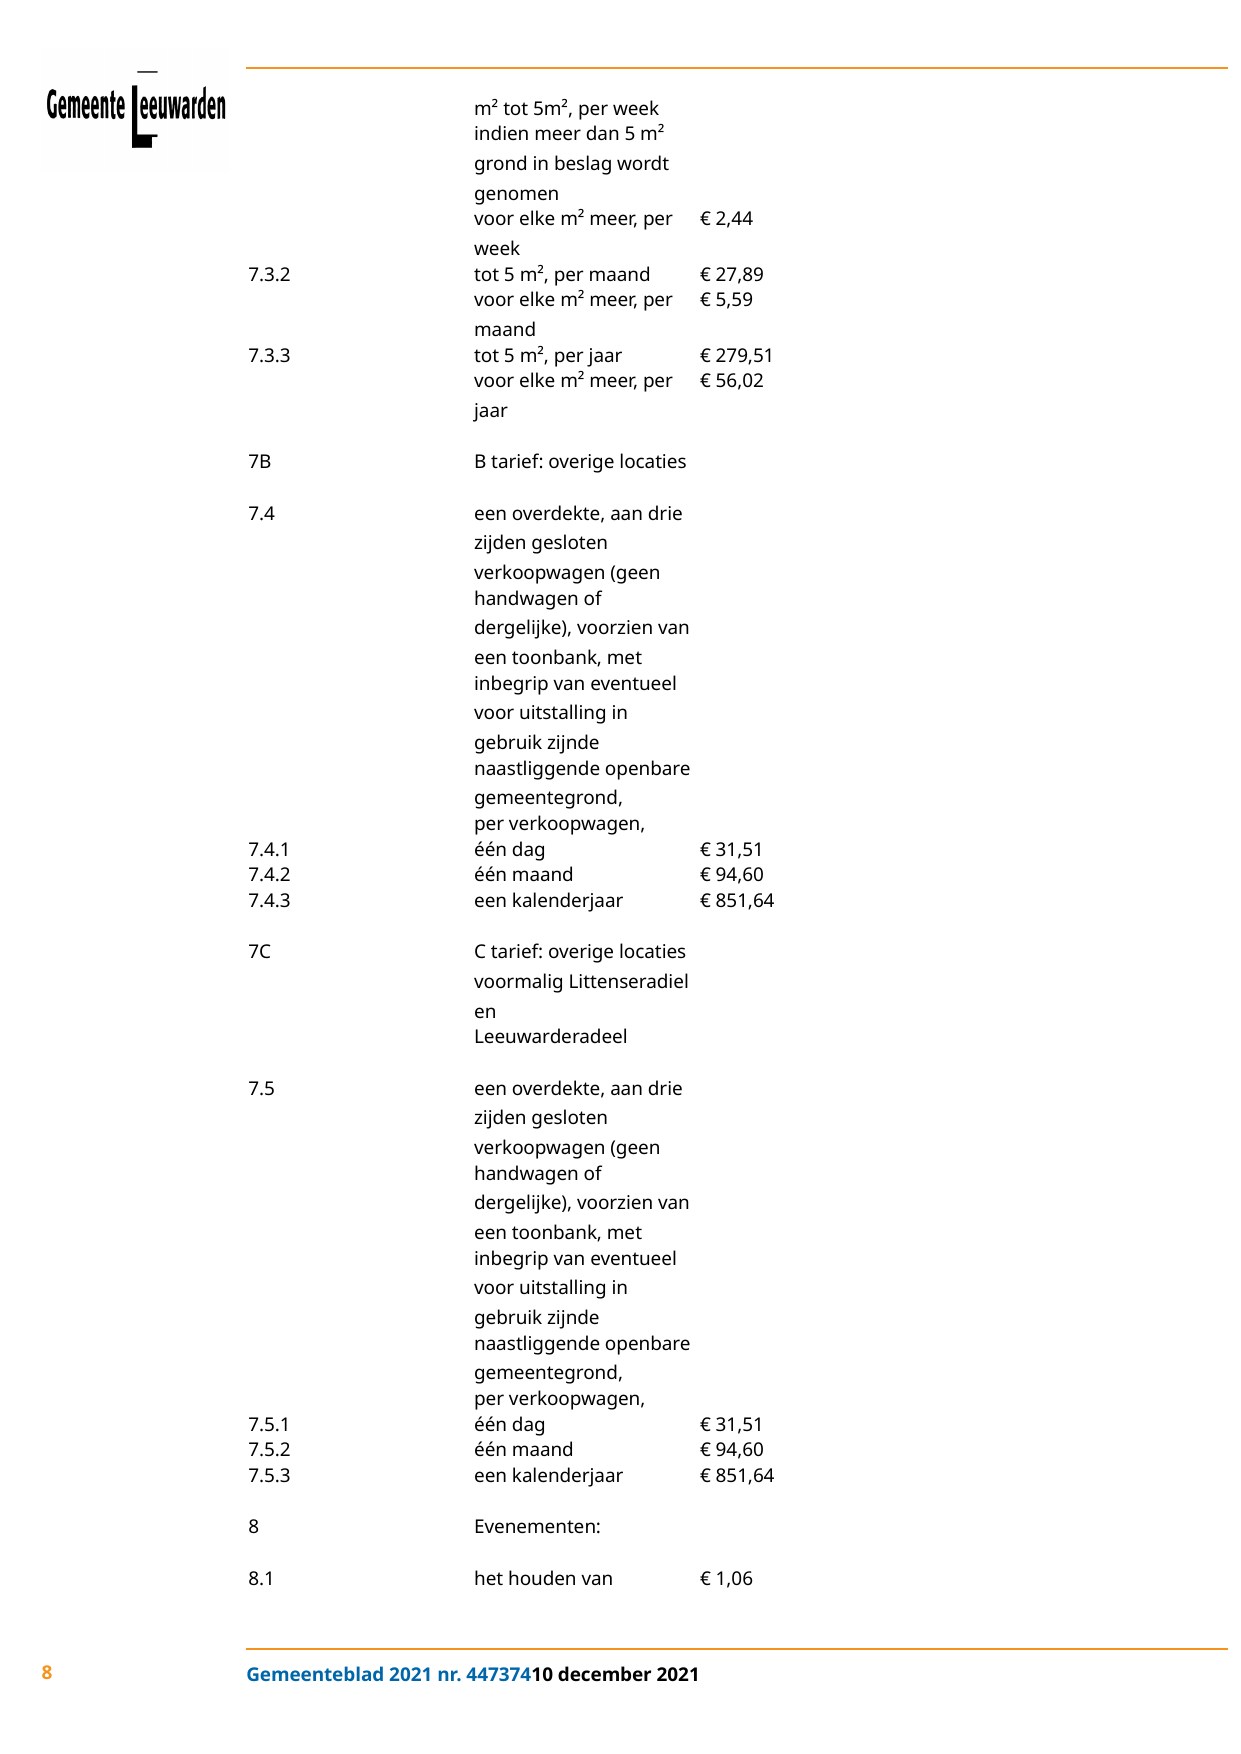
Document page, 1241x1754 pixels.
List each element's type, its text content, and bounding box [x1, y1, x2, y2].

table_cell [700, 423, 926, 448]
table_cell 7.3.2 [248, 261, 474, 286]
table_cell een kalenderjaar [474, 1462, 700, 1488]
table_cell € 7,70 [700, 95, 926, 121]
table_cell tot een oppervlakte van 5 m² tot 5m², per week [474, 95, 700, 121]
table_cell € 94,60 [700, 861, 926, 887]
table_cell [700, 755, 926, 810]
table_cell een kalenderjaar [474, 887, 700, 913]
table_cell [700, 810, 926, 836]
table_cell [248, 1049, 474, 1075]
table_cell [700, 1160, 926, 1245]
table_cell [248, 423, 474, 448]
table_cell € 94,60 [700, 1436, 926, 1462]
table_cell [700, 1049, 926, 1075]
table_cell [248, 1245, 474, 1330]
table_cell € 851,64 [700, 887, 926, 913]
table_cell handwagen of dergelijke), voorzien van een toonbank, met [474, 1160, 700, 1245]
table_cell [248, 205, 474, 261]
table_cell [474, 913, 700, 939]
table_cell [700, 500, 926, 585]
table_cell [700, 1488, 926, 1514]
table_cell voor elke m² meer, per week [474, 205, 700, 261]
table_cell [700, 1330, 926, 1385]
table_cell [700, 939, 926, 1023]
table_cell [248, 1385, 474, 1411]
table_cell het houden van [474, 1565, 700, 1591]
table_cell [248, 913, 474, 939]
table_cell naastliggende openbare gemeentegrond, [474, 755, 700, 810]
table_cell € 31,51 [700, 836, 926, 861]
table_cell [700, 913, 926, 939]
table_cell [248, 1160, 474, 1245]
table_cell 7.4.2 [248, 861, 474, 887]
table_cell [474, 474, 700, 500]
table_cell [700, 670, 926, 755]
table_cell 8.1 [248, 1565, 474, 1591]
table_cell [700, 1245, 926, 1330]
table_cell voor elke m² meer, per maand [474, 286, 700, 342]
table_cell [700, 474, 926, 500]
table_cell [700, 121, 926, 205]
table_cell [248, 95, 474, 121]
table_cell 7.4.1 [248, 836, 474, 861]
table_cell één dag [474, 836, 700, 861]
table_cell [248, 121, 474, 205]
table_cell één maand [474, 1436, 700, 1462]
table_cell tot 5 m², per jaar [474, 342, 700, 367]
table_cell 7.5 [248, 1075, 474, 1160]
table_cell € 2,44 [700, 205, 926, 261]
table_cell tot 5 m², per maand [474, 261, 700, 286]
table_cell [248, 810, 474, 836]
table_cell C tarief: overige locaties voormalig Littenseradiel en [474, 939, 700, 1023]
table_cell [700, 1024, 926, 1049]
table_cell € 5,59 [700, 286, 926, 342]
table_cell [248, 1330, 474, 1385]
table_cell [474, 1488, 700, 1514]
table_cell [700, 1539, 926, 1565]
table_cell Leeuwarderadeel [474, 1024, 700, 1049]
table_cell handwagen of dergelijke), voorzien van een toonbank, met [474, 585, 700, 670]
table_cell een overdekte, aan drie zijden gesloten verkoopwagen (geen [474, 500, 700, 585]
table_cell € 1,06 [700, 1565, 926, 1591]
table_cell indien meer dan 5 m² grond in beslag wordt genomen [474, 121, 700, 205]
table_cell [248, 1539, 474, 1565]
table_cell [474, 423, 700, 448]
table_cell 8 [248, 1514, 474, 1539]
table_cell 7C [248, 939, 474, 1023]
table_cell [474, 1049, 700, 1075]
table_cell 7.5.2 [248, 1436, 474, 1462]
table_cell één dag [474, 1411, 700, 1436]
table_cell B tarief: overige locaties [474, 449, 700, 474]
table_cell [700, 585, 926, 670]
table_cell Evenementen: [474, 1514, 700, 1539]
table_cell naastliggende openbare gemeentegrond, [474, 1330, 700, 1385]
table_cell [248, 286, 474, 342]
table_cell 7B [248, 449, 474, 474]
table_cell [248, 1024, 474, 1049]
table_cell € 279,51 [700, 342, 926, 367]
table_cell [248, 585, 474, 670]
table_cell voor elke m² meer, per jaar [474, 368, 700, 423]
table_cell inbegrip van eventueel voor uitstalling in gebruik zijnde [474, 670, 700, 755]
table_cell [700, 1514, 926, 1539]
table_cell 7.4 [248, 500, 474, 585]
table_cell [248, 474, 474, 500]
table_cell 7.3.3 [248, 342, 474, 367]
table_cell [248, 670, 474, 755]
table_cell 7.5.1 [248, 1411, 474, 1436]
table_cell inbegrip van eventueel voor uitstalling in gebruik zijnde [474, 1245, 700, 1330]
table_cell [248, 755, 474, 810]
table_cell € 27,89 [700, 261, 926, 286]
table_cell [700, 1075, 926, 1160]
table_cell per verkoopwagen, [474, 810, 700, 836]
table_cell 7.5.3 [248, 1462, 474, 1488]
table_cell € 851,64 [700, 1462, 926, 1488]
table_cell [700, 1385, 926, 1411]
table_cell [248, 368, 474, 423]
table_cell € 31,51 [700, 1411, 926, 1436]
table_cell [700, 449, 926, 474]
table_cell 7.4.3 [248, 887, 474, 913]
table_cell [474, 1539, 700, 1565]
table_cell [248, 1488, 474, 1514]
table_cell een overdekte, aan drie zijden gesloten verkoopwagen (geen [474, 1075, 700, 1160]
table_cell € 56,02 [700, 368, 926, 423]
table_cell één maand [474, 861, 700, 887]
table_cell per verkoopwagen, [474, 1385, 700, 1411]
picture [41, 47, 231, 172]
